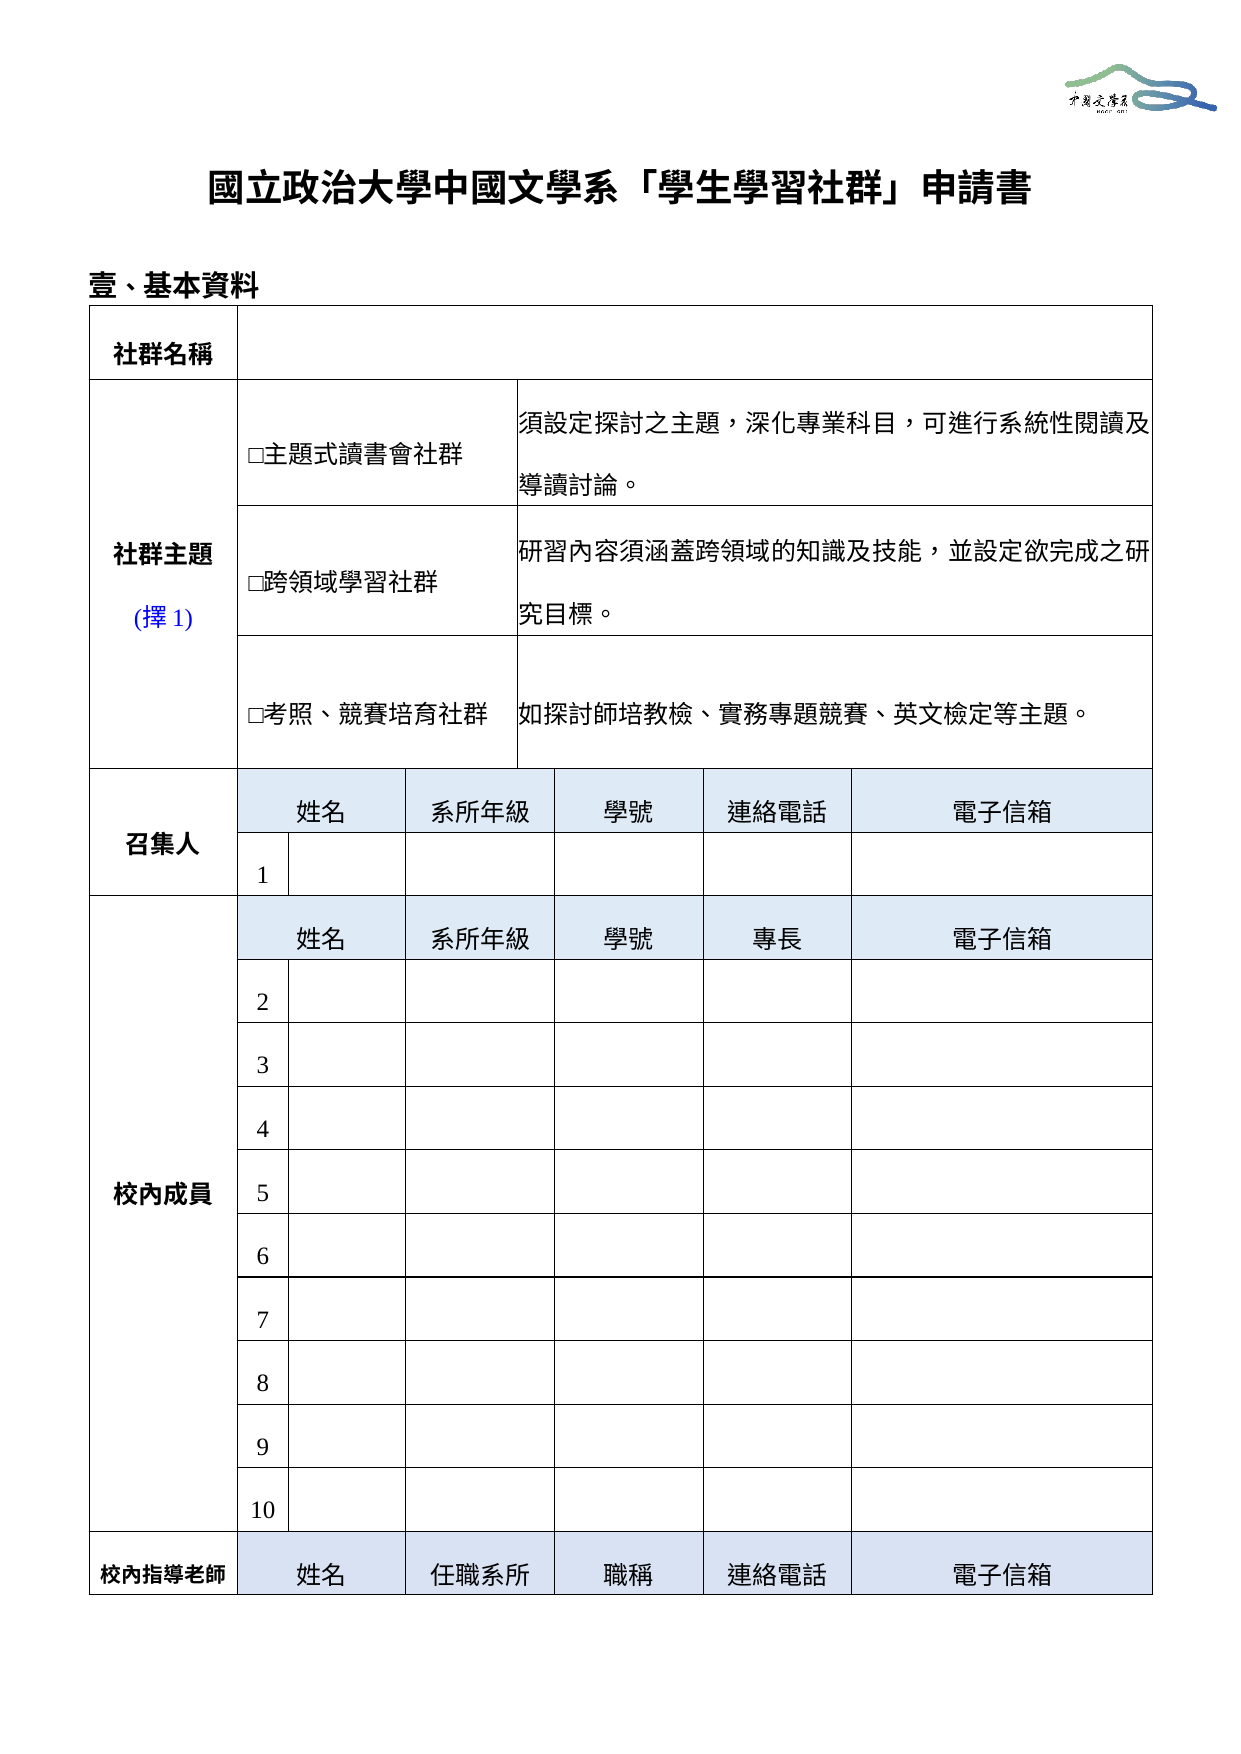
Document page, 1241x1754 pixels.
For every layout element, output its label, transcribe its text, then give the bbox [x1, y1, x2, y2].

table_cell [704, 1023, 851, 1086]
table_cell [289, 1150, 405, 1213]
table_cell 系所年級 [406, 769, 554, 832]
table_cell 職稱 [555, 1532, 703, 1594]
table_cell [406, 1468, 554, 1531]
table_cell [852, 1023, 1152, 1086]
table_cell 須設定探討之主題，深化專業科目，可進行系統性閱讀及導讀討論。 [518, 380, 1152, 504]
text 國立政治大學中國文學系「學生學習社群」申請書 [89, 157, 1152, 212]
table_cell 校內指導老師 [90, 1532, 237, 1594]
table_cell [852, 1341, 1152, 1403]
table_cell 姓名 [238, 769, 405, 832]
table_cell [406, 1278, 554, 1340]
text 壹、基本資料 [89, 242, 1152, 305]
table_cell [289, 1468, 405, 1531]
table_cell [555, 960, 703, 1022]
table_cell [555, 1468, 703, 1531]
table_header [238, 306, 1152, 378]
table_cell 3 [238, 1023, 288, 1086]
table_cell □跨領域學習社群 [238, 506, 517, 635]
table_cell 2 [238, 960, 288, 1022]
table_cell 9 [238, 1405, 288, 1467]
table_cell [406, 1214, 554, 1276]
table_cell 10 [238, 1468, 288, 1531]
table_cell [852, 1214, 1152, 1276]
table_cell [704, 1214, 851, 1276]
table_cell 8 [238, 1341, 288, 1403]
table_cell [704, 1405, 851, 1467]
table_cell [852, 1087, 1152, 1149]
table_cell 任職系所 [406, 1532, 554, 1594]
table_cell 姓名 [238, 896, 405, 959]
table_cell [555, 1150, 703, 1213]
table_cell [852, 1150, 1152, 1213]
table_cell [289, 960, 405, 1022]
table_cell 學號 [555, 896, 703, 959]
table_cell [555, 1278, 703, 1340]
table_cell 電子信箱 [852, 896, 1152, 959]
table_cell [704, 960, 851, 1022]
table_cell [852, 1468, 1152, 1531]
table_cell 連絡電話 [704, 769, 851, 832]
table_cell 電子信箱 [852, 1532, 1152, 1594]
table_cell □主題式讀書會社群 [238, 380, 517, 504]
table_cell [289, 1087, 405, 1149]
table_cell 連絡電話 [704, 1532, 851, 1594]
table_cell [406, 1023, 554, 1086]
table_cell 學號 [555, 769, 703, 832]
table_cell 6 [238, 1214, 288, 1276]
table_cell [704, 1341, 851, 1403]
table_cell [555, 1341, 703, 1403]
table_cell [289, 1023, 405, 1086]
table_cell [406, 960, 554, 1022]
table_cell □考照、競賽培育社群 [238, 636, 517, 768]
table_cell 5 [238, 1150, 288, 1213]
table_cell 社群主題(擇1) [90, 380, 237, 768]
table_cell [704, 1468, 851, 1531]
table_cell [704, 1278, 851, 1340]
table_cell [406, 1087, 554, 1149]
table_cell [555, 1405, 703, 1467]
table_cell [704, 1150, 851, 1213]
table_cell [289, 1405, 405, 1467]
table_cell [555, 1087, 703, 1149]
table_cell [406, 1405, 554, 1467]
table_cell [406, 833, 554, 895]
table_cell [852, 1405, 1152, 1467]
table_cell 4 [238, 1087, 288, 1149]
table_cell 研習內容須涵蓋跨領域的知識及技能，並設定欲完成之研究目標。 [518, 506, 1152, 635]
table_cell [406, 1150, 554, 1213]
table_cell [704, 1087, 851, 1149]
table_cell [704, 833, 851, 895]
table_cell 如探討師培教檢、實務專題競賽、英文檢定等主題。 [518, 636, 1152, 768]
table_cell [852, 1278, 1152, 1340]
table_cell [406, 1341, 554, 1403]
table_cell 召集人 [90, 769, 237, 895]
table_cell 系所年級 [406, 896, 554, 959]
table_cell 專長 [704, 896, 851, 959]
table_cell [555, 1214, 703, 1276]
table_cell 姓名 [238, 1532, 405, 1594]
table_cell [852, 833, 1152, 895]
table_header 社群名稱 [90, 306, 237, 378]
table_cell 1 [238, 833, 288, 895]
table_cell [289, 1278, 405, 1340]
table_cell [289, 833, 405, 895]
table_cell 校內成員 [90, 896, 237, 1531]
table_cell [289, 1214, 405, 1276]
table_cell 電子信箱 [852, 769, 1152, 832]
table_cell [289, 1341, 405, 1403]
table_cell [555, 1023, 703, 1086]
table_cell 7 [238, 1278, 288, 1340]
table_cell [555, 833, 703, 895]
table_cell [852, 960, 1152, 1022]
